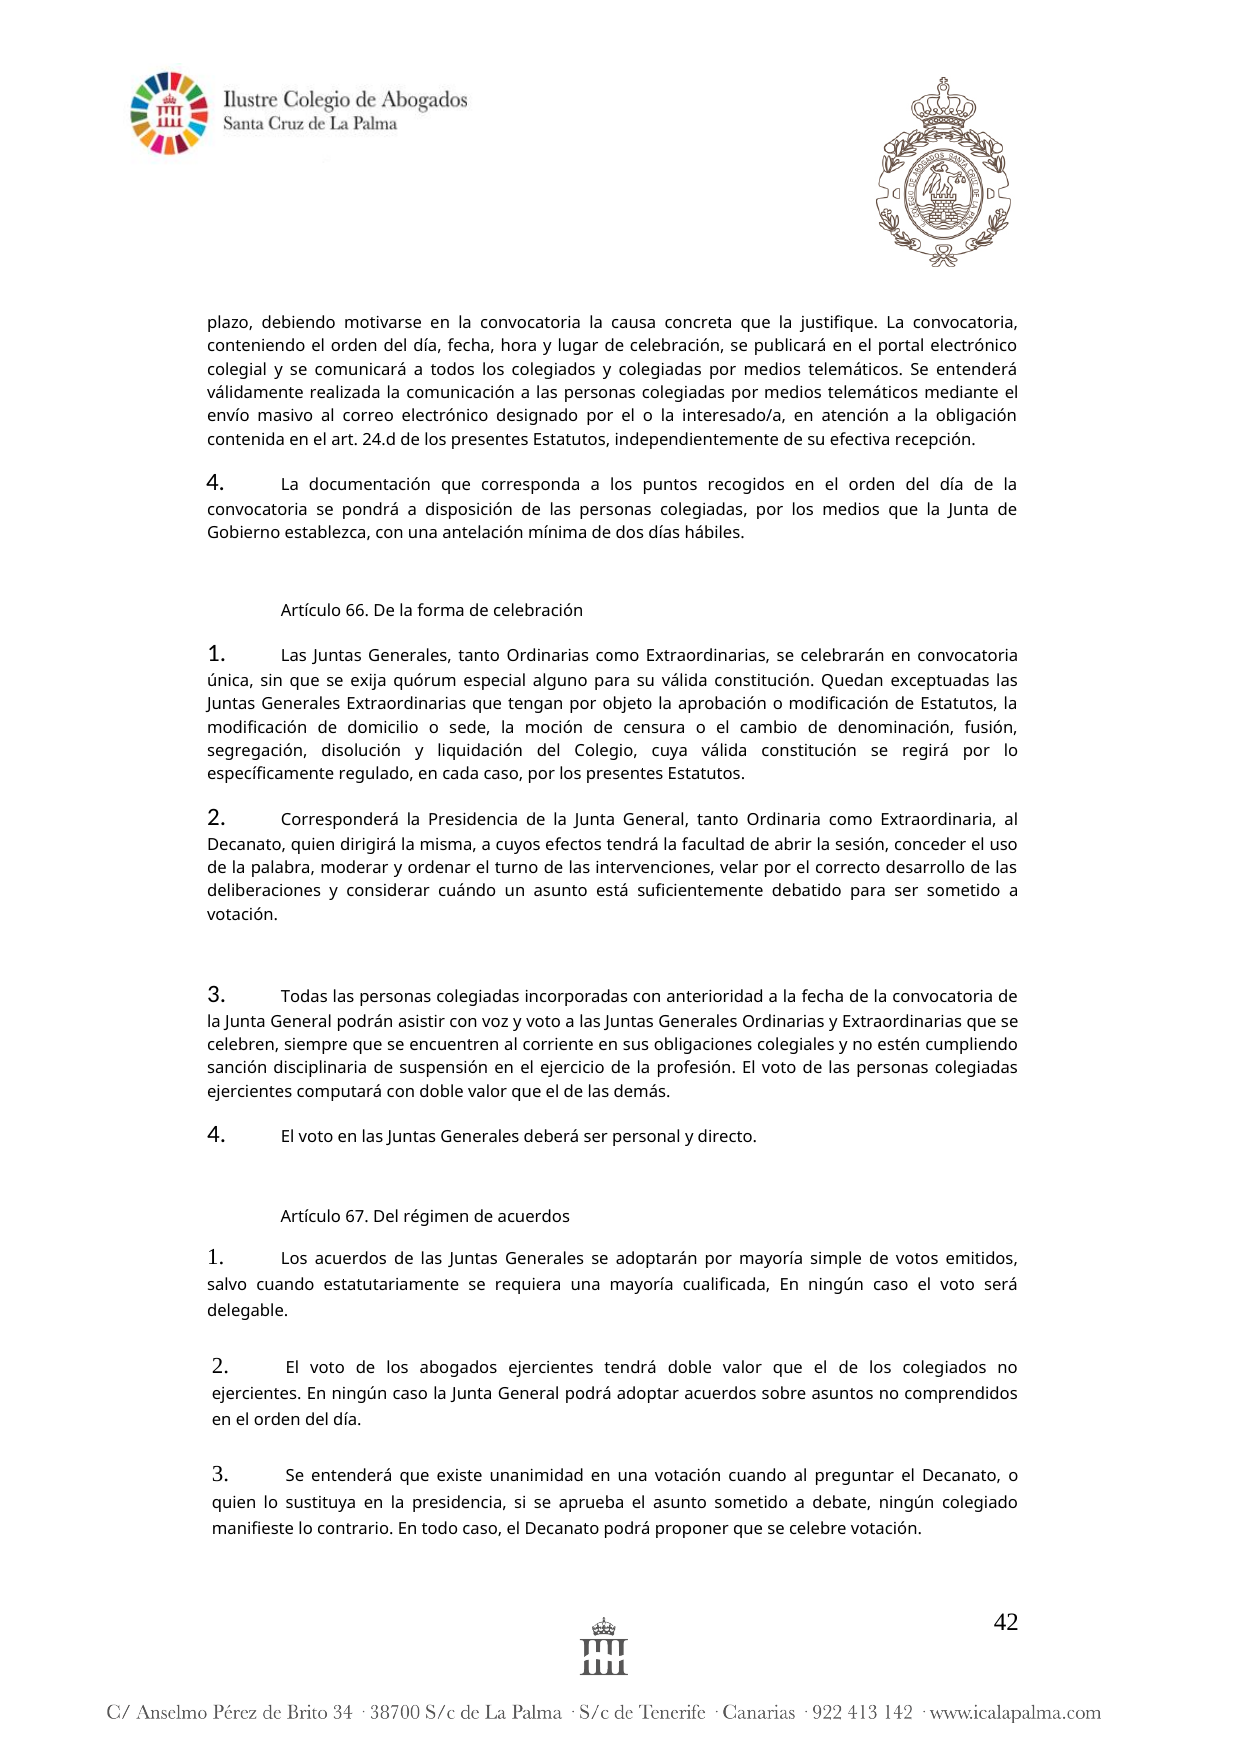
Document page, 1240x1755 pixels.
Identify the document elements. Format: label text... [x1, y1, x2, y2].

list Todas las personas colegiadas incorporadas con anterioridad a la fecha de la convocatoria de la Junta General podrán asistir con voz y voto a las Juntas Generales Ordinarias y Extraordinarias que se celebren, siempre que se encuentren al corriente en sus obligaciones colegiales y no estén cumpliendo sanción disciplinaria de suspensión en el ejercicio de la profesión. El voto de las personas colegiadas ejercientes computará con doble valor que el de las demás. [207, 978, 1019, 1102]
list Corresponderá la Presidencia de la Junta General, tanto Ordinaria como Extraordinaria, al Decanato, quien dirigirá la misma, a cuyos efectos tendrá la facultad de abrir la sesión, conceder el uso de la palabra, moderar y ordenar el turno de las intervenciones, velar por el correcto desarrollo de las deliberaciones y considerar cuándo un asunto está suficientemente debatido para ser sometido a votación. [207, 801, 1019, 925]
list El voto de los abogados ejercientes tendrá doble valor que el de los colegiados no ejercientes. En ningún caso la Junta General podrá adoptar acuerdos sobre asuntos no comprendidos en el orden del día. [212, 1352, 1019, 1430]
list Los acuerdos de las Juntas Generales se adoptarán por mayoría simple de votos emitidos, salvo cuando estatutariamente se requiera una mayoría cualificada, En ningún caso el voto será delegable. [207, 1243, 1019, 1322]
list plazo, debiendo motivarse en la convocatoria la causa concreta que la justifique. La convocatoria, conteniendo el orden del día, fecha, hora y lugar de celebración, se publicará en el portal electrónico colegial y se comunicará a todos los colegiados y colegiadas por medios telemáticos. Se entenderá válidamente realizada la comunicación a las personas colegiadas por medios telemáticos mediante el envío masivo al correo electrónico designado por el o la interesado/a, en atención a la obligación contenida en el art. 24.d de los presentes Estatutos, independientemente de su efectiva recepción. [206, 311, 1019, 450]
list La documentación que corresponda a los puntos recogidos en el orden del día de la convocatoria se pondrá a disposición de las personas colegiadas, por los medios que la Junta de Gobierno establezca, con una antelación mínima de dos días hábiles. [206, 466, 1019, 543]
text Artículo 67. Del régimen de acuerdos [207, 1204, 1019, 1227]
list Las Juntas Generales, tanto Ordinarias como Extraordinarias, se celebrarán en convocatoria única, sin que se exija quórum especial alguno para su válida constitución. Quedan exceptuadas las Juntas Generales Extraordinarias que tengan por objeto la aprobación o modificación de Estatutos, la modificación de domicilio o sede, la moción de censura o el cambio de denominación, fusión, segregación, disolución y liquidación del Colegio, cuya válida constitución se regirá por lo específicamente regulado, en cada caso, por los presentes Estatutos. [207, 637, 1019, 785]
list El voto en las Juntas Generales deberá ser personal y directo. [207, 1118, 1019, 1149]
list Se entenderá que existe unanimidad en una votación cuando al preguntar el Decanato, o quien lo sustituya en la presidencia, si se aprueba el asunto sometido a debate, ningún colegiado manifieste lo contrario. En todo caso, el Decanato podrá proponer que se celebre votación. [212, 1461, 1019, 1539]
text Artículo 66. De la forma de celebración [208, 598, 1019, 621]
